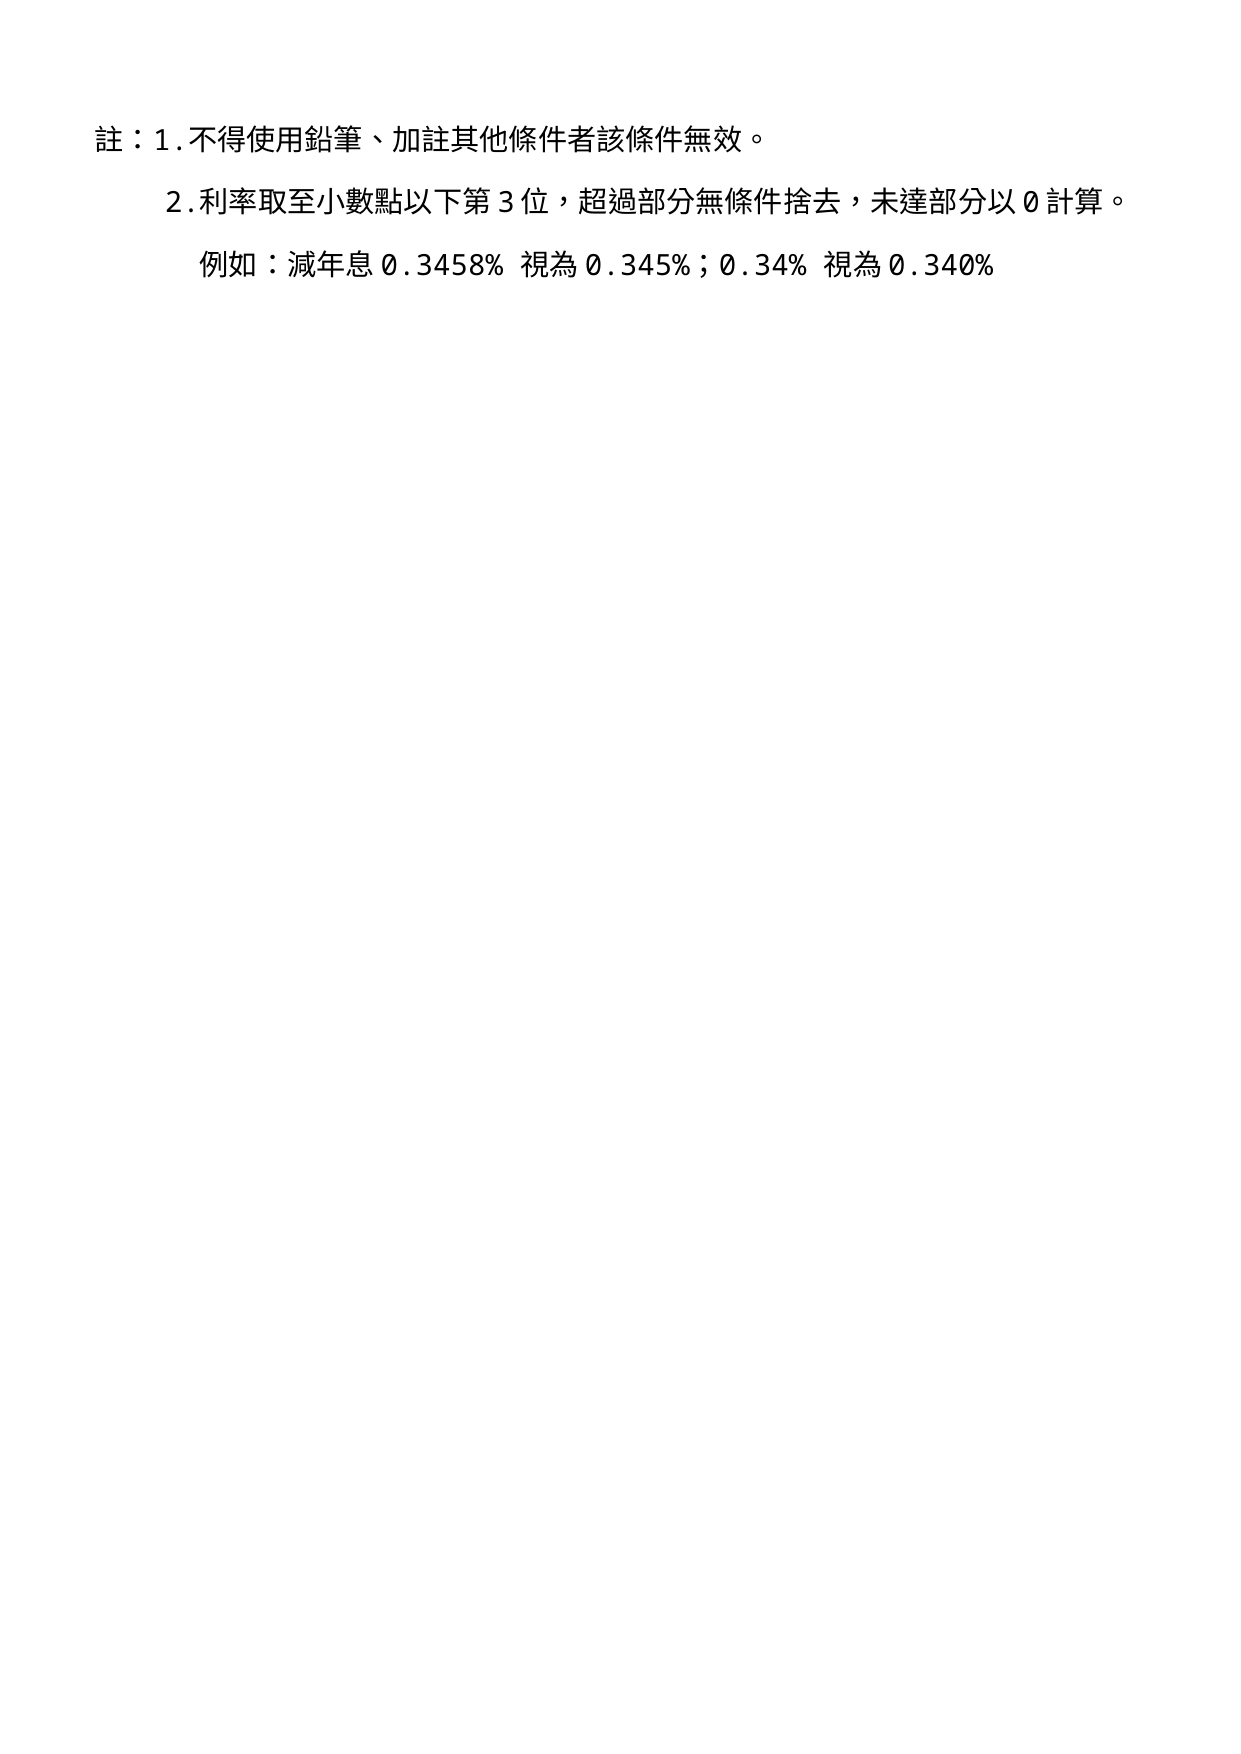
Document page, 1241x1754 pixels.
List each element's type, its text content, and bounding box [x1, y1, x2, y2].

text 註：1.不得使用鉛筆、加註其他條件者該條件無效。 [94, 96, 1146, 158]
text 2.利率取至小數點以下第3位，超過部分無條件捨去，未達部分以0計算。 [94, 158, 1146, 221]
text 例如：減年息0.3458% 視為0.345%；0.34% 視為0.340% [94, 221, 1146, 283]
